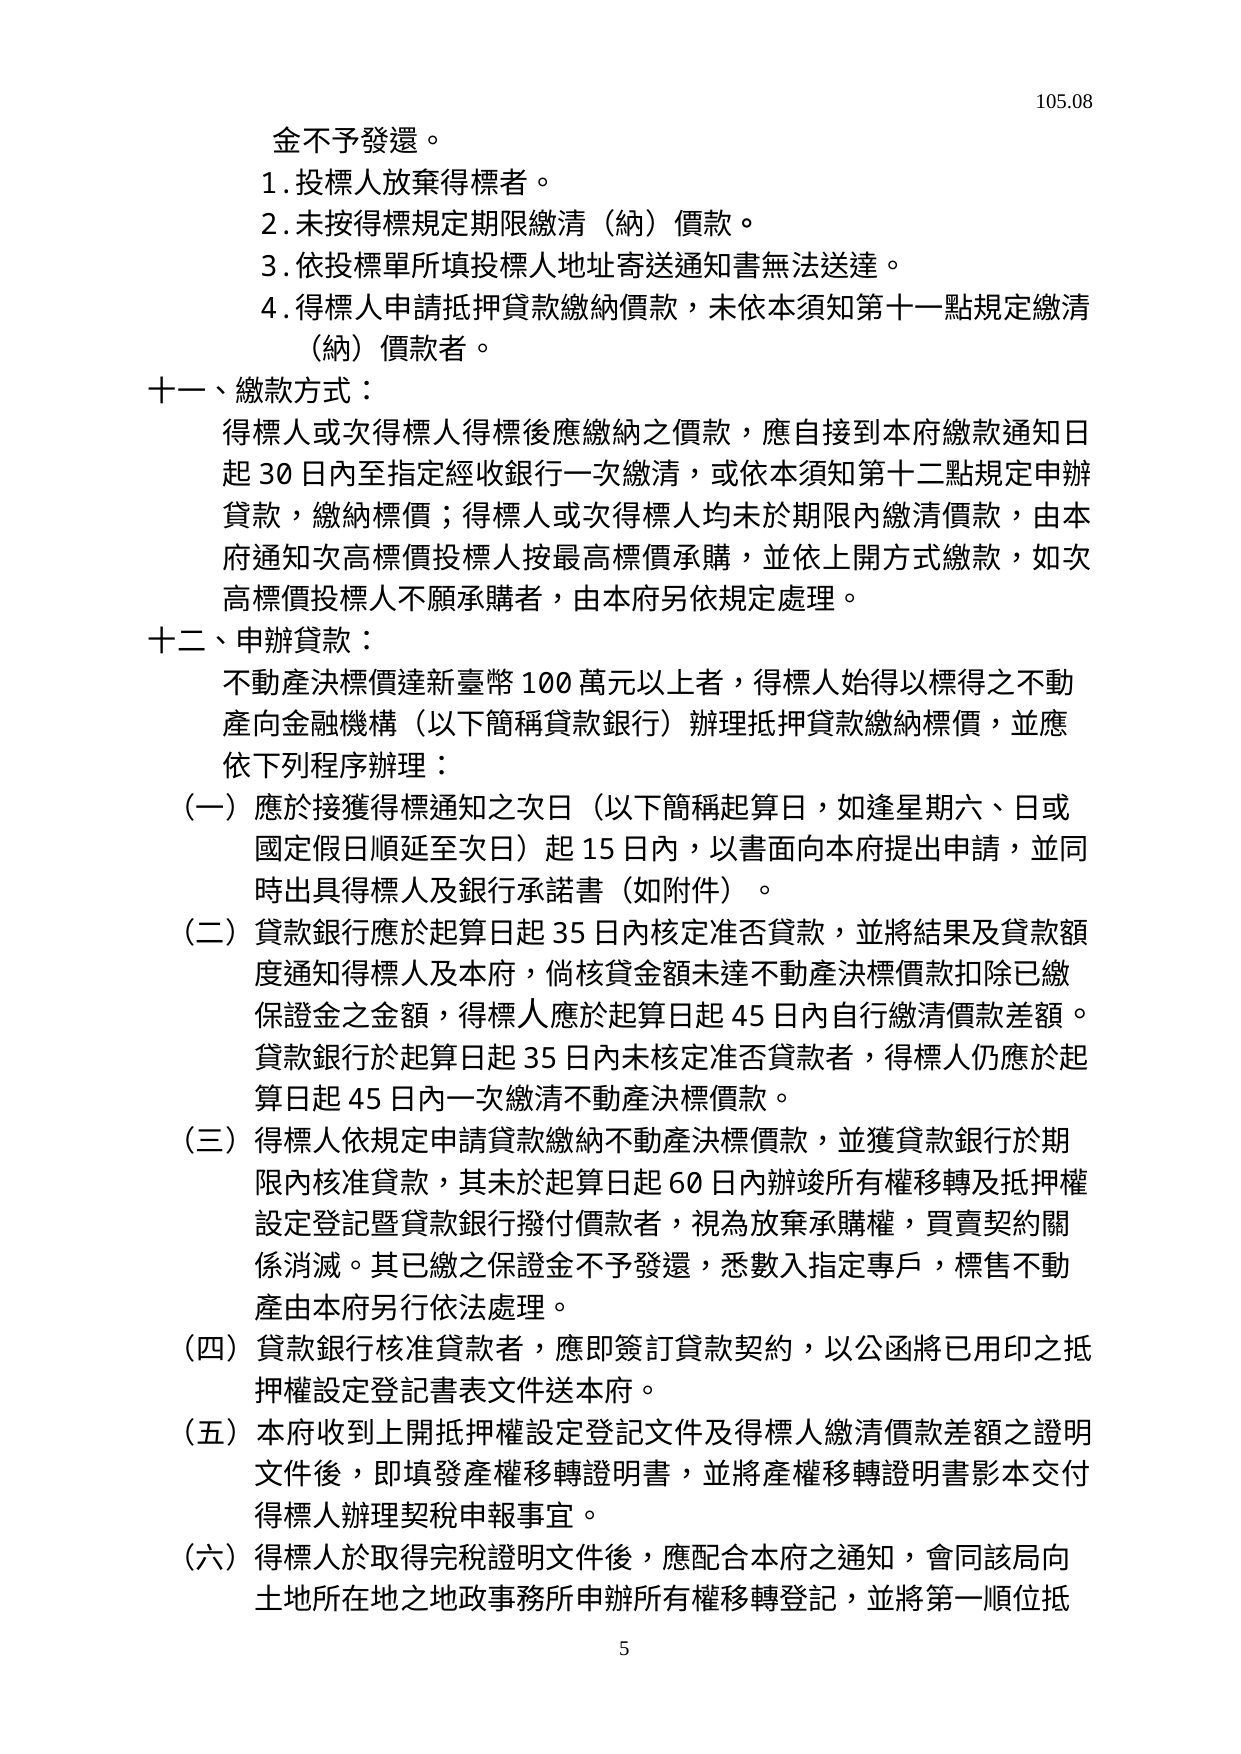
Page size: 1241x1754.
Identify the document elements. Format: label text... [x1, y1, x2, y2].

text 4.得標人申請抵押貸款繳納價款，未依本須知第十一點規定繳清（納）價款者。 [260, 285, 1092, 368]
text 金不予發還。 [185, 118, 1092, 160]
text 十一、繳款方式： [148, 368, 1092, 410]
text 3.依投標單所填投標人地址寄送通知書無法送達。 [260, 243, 1092, 285]
text （五）本府收到上開抵押權設定登記文件及得標人繳清價款差額之證明文件後，即填發產權移轉證明書，並將產權移轉證明書影本交付得標人辦理契稅申報事宜。 [166, 1410, 1092, 1535]
text 2.未按得標規定期限繳清（納）價款。 [260, 201, 1092, 243]
text （一）應於接獲得標通知之次日（以下簡稱起算日，如逢星期六、日或國定假日順延至次日）起15日內，以書面向本府提出申請，並同時出具得標人及銀行承諾書（如附件）。 [166, 785, 1092, 910]
text （四）貸款銀行核准貸款者，應即簽訂貸款契約，以公函將已用印之抵押權設定登記書表文件送本府。 [166, 1326, 1092, 1410]
text （三）得標人依規定申請貸款繳納不動產決標價款，並獲貸款銀行於期限內核准貸款，其未於起算日起60日內辦竣所有權移轉及抵押權設定登記暨貸款銀行撥付價款者，視為放棄承購權，買賣契約關係消滅。其已繳之保證金不予發還，悉數入指定專戶，標售不動產由本府另行依法處理。 [166, 1118, 1092, 1326]
text 得標人或次得標人得標後應繳納之價款，應自接到本府繳款通知日起30日內至指定經收銀行一次繳清，或依本須知第十二點規定申辦貸款，繳納標價；得標人或次得標人均未於期限內繳清價款，由本府通知次高標價投標人按最高標價承購，並依上開方式繳款，如次高標價投標人不願承購者，由本府另依規定處理。 [222, 410, 1092, 618]
text 不動產決標價達新臺幣100萬元以上者，得標人始得以標得之不動產向金融機構（以下簡稱貸款銀行）辦理抵押貸款繳納標價，並應依下列程序辦理： [222, 660, 1092, 785]
text 1.投標人放棄得標者。 [260, 160, 1092, 201]
text 十二、申辦貸款： [148, 618, 1092, 660]
text （六）得標人於取得完稅證明文件後，應配合本府之通知，會同該局向土地所在地之地政事務所申辦所有權移轉登記，並將第一順位抵 [166, 1535, 1092, 1618]
text （二）貸款銀行應於起算日起35日內核定准否貸款，並將結果及貸款額度通知得標人及本府，倘核貸金額未達不動產決標價款扣除已繳保證金之金額，得標人應於起算日起45日內自行繳清價款差額。貸款銀行於起算日起35日內未核定准否貸款者，得標人仍應於起算日起45日內一次繳清不動產決標價款。 [166, 910, 1092, 1118]
